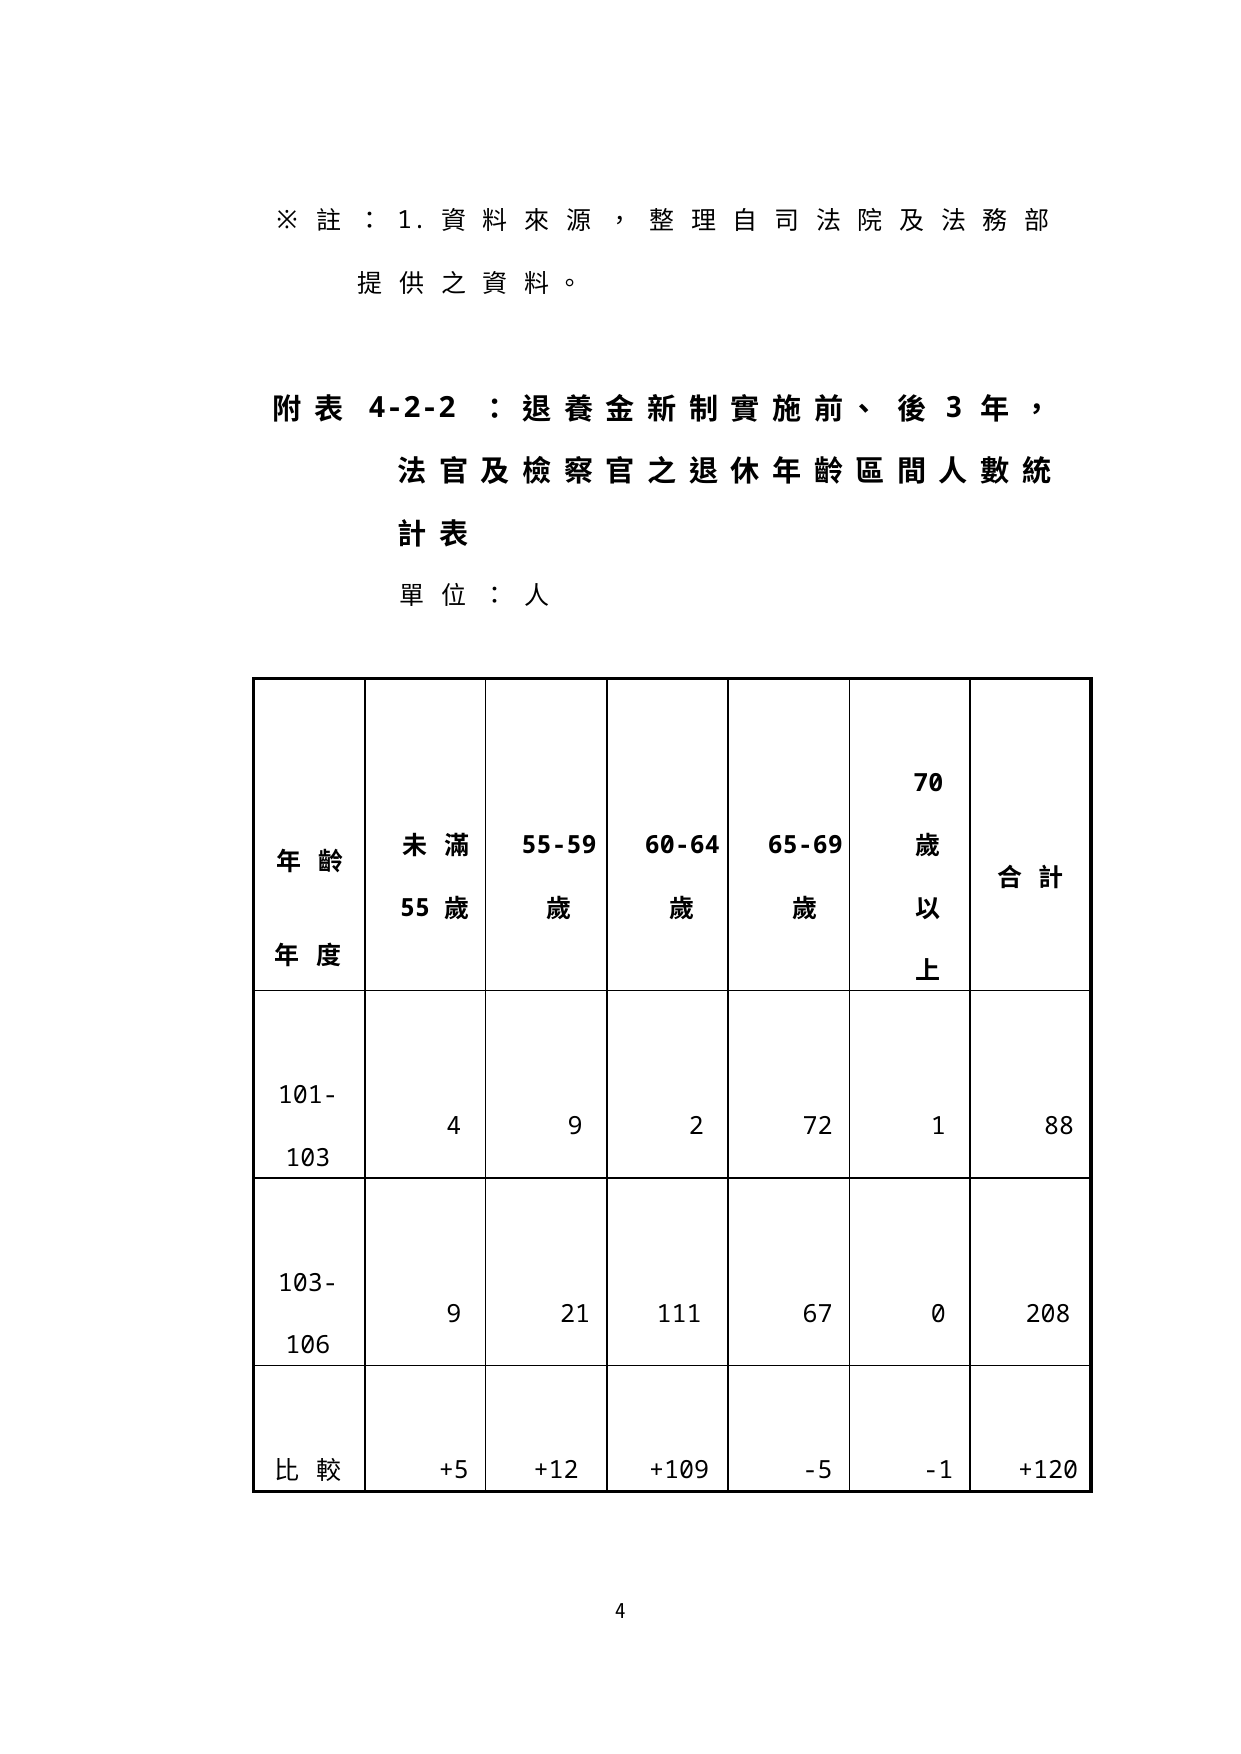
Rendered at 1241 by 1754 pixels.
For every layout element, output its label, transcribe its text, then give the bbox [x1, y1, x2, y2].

table_header 60-64歲 [608, 680, 727, 990]
table_cell +12 [486, 1366, 606, 1490]
table_cell 9 [366, 1179, 485, 1365]
table_cell 101-103 [255, 991, 364, 1177]
table_cell 111 [608, 1179, 727, 1365]
table_header 年齡 年度 [255, 680, 364, 990]
text 附表4-2-2：退養金新制實施前、後3年，法官及檢察官之退休年齡區間人數統計表 單位：人 [241, 365, 1058, 615]
table_cell 88 [971, 991, 1089, 1177]
table_cell 9 [486, 991, 606, 1177]
table_cell +5 [366, 1366, 485, 1490]
table_cell 4 [366, 991, 485, 1177]
table_cell +109 [608, 1366, 727, 1490]
table_cell -1 [850, 1366, 969, 1490]
table_cell 比較 [255, 1366, 364, 1490]
table_cell 208 [971, 1179, 1089, 1365]
table_header 未滿55歲 [366, 680, 485, 990]
table_cell -5 [729, 1366, 849, 1490]
table_cell 72 [729, 991, 849, 1177]
table_header 合計 [971, 680, 1089, 990]
table_header 65-69歲 [729, 680, 849, 990]
table_cell 103-106 [255, 1179, 364, 1365]
table_cell +120 [971, 1366, 1089, 1490]
table_cell 21 [486, 1179, 606, 1365]
table_cell 2 [608, 991, 727, 1177]
table_cell 1 [850, 991, 969, 1177]
table_header 55-59歲 [486, 680, 606, 990]
table_header 70歲以上 [850, 680, 969, 990]
table_cell 67 [729, 1179, 849, 1365]
table_cell 0 [850, 1179, 969, 1365]
text ※註：1.資料來源，整理自司法院及法務部提供之資料。 [242, 177, 1058, 302]
